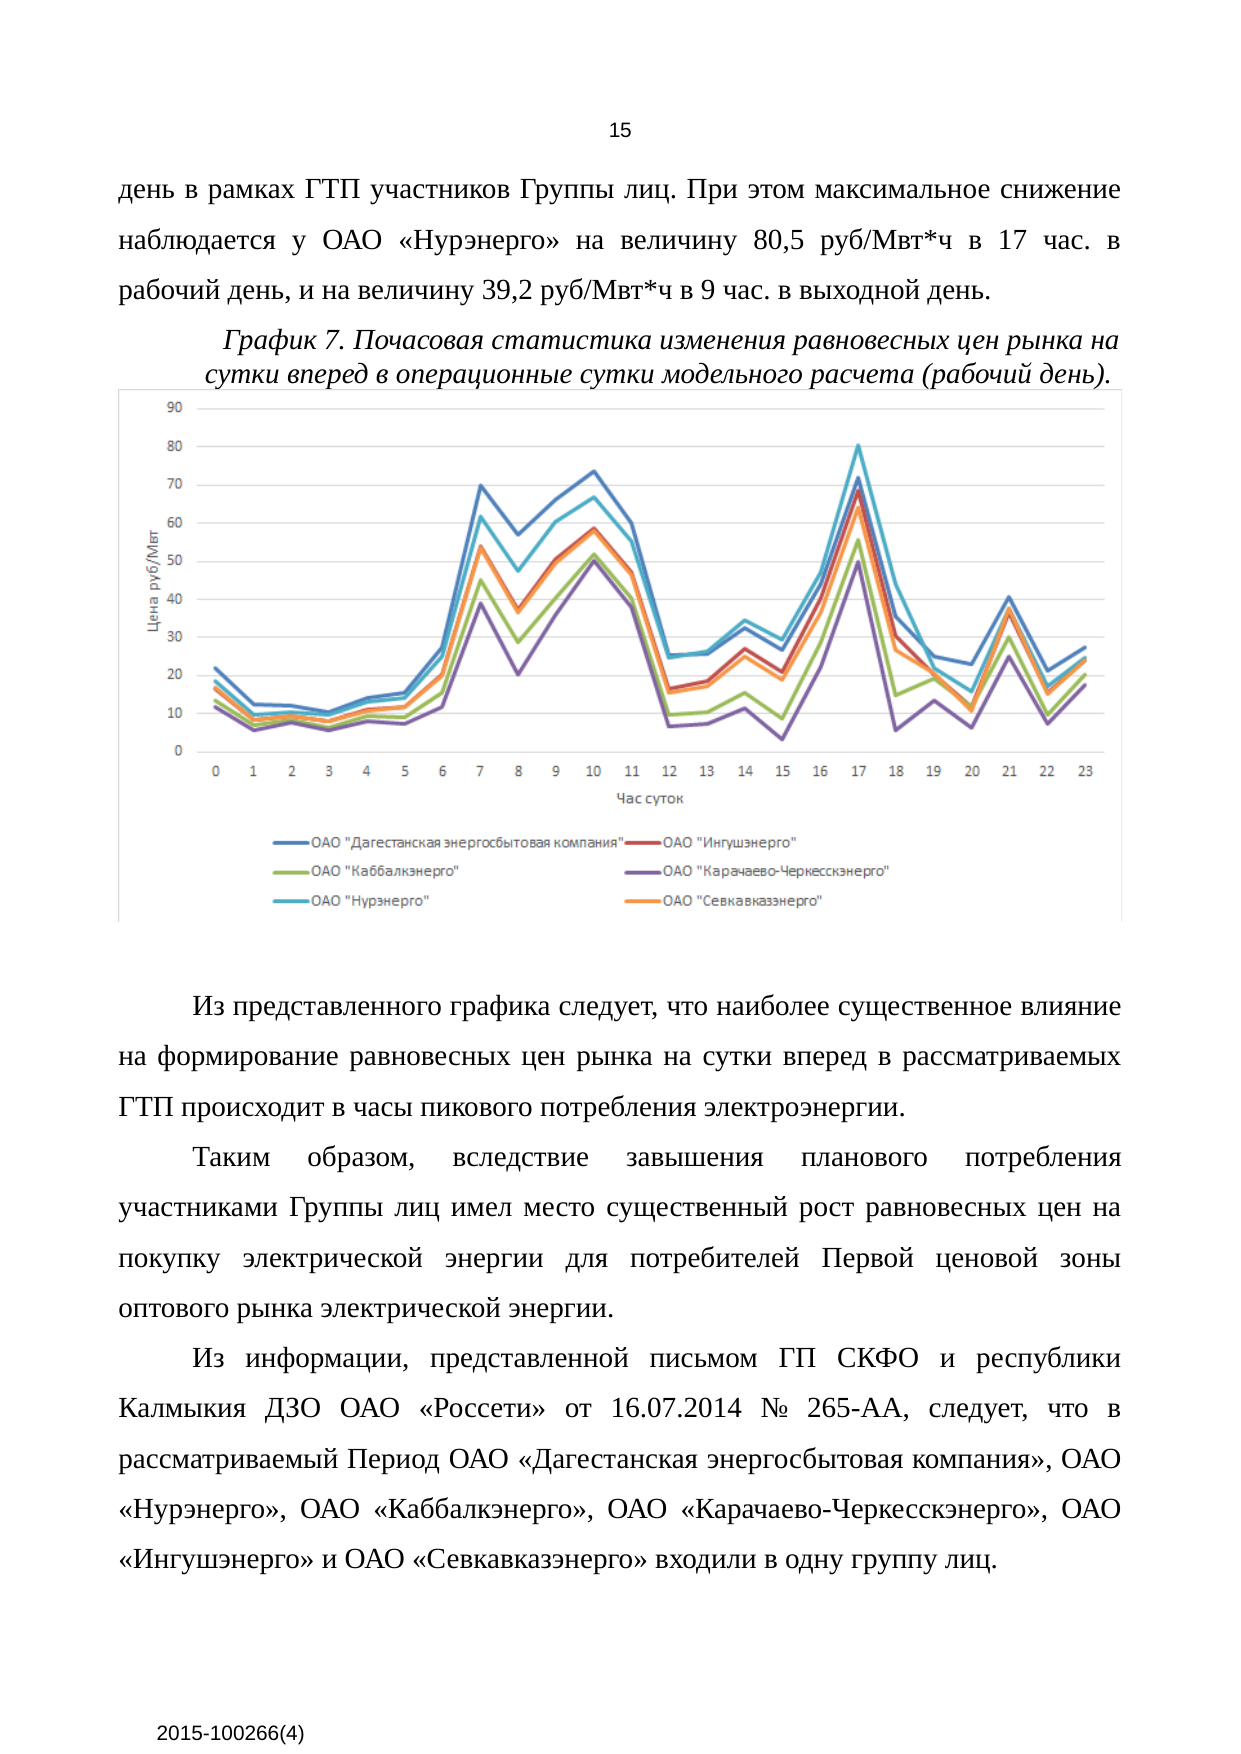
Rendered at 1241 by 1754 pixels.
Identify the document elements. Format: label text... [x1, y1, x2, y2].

text График 7. Почасовая статистика изменения равновесных цен рынка на сутки вперед в операционные сутки модельного расчета (рабочий день). [118, 322, 1122, 389]
text Из представленного графика следует, что наиболее существенное влияние на формирование равновесных цен рынка на сутки вперед в рассматриваемых ГТП происходит в часы пикового потребления электроэнергии. [118, 988, 1122, 1122]
text Таким образом, вследствие завышения планового потребления участниками Группы лиц имел место существенный рост равновесных цен на покупку электрической энергии для потребителей Первой ценовой зоны оптового рынка электрической энергии. [118, 1139, 1122, 1323]
text Из информации, представленной письмом ГП СКФО и республики Калмыкия ДЗО ОАО «Россети» от 16.07.2014 № 265-АА, следует, что в рассматриваемый Период ОАО «Дагестанская энергосбытовая компания», ОАО «Нурэнерго», ОАО «Каббалкэнерго», ОАО «Карачаево-Черкесскэнерго», ОАО «Ингушэнерго» и ОАО «Севкавказэнерго» входили в одну группу лиц. [118, 1340, 1122, 1575]
text день в рамках ГТП участников Группы лиц. При этом максимальное снижение наблюдается у ОАО «Нурэнерго» на величину 80,5 руб/Мвт*ч в 17 час. в рабочий день, и на величину 39,2 руб/Мвт*ч в 9 час. в выходной день. [118, 172, 1122, 306]
